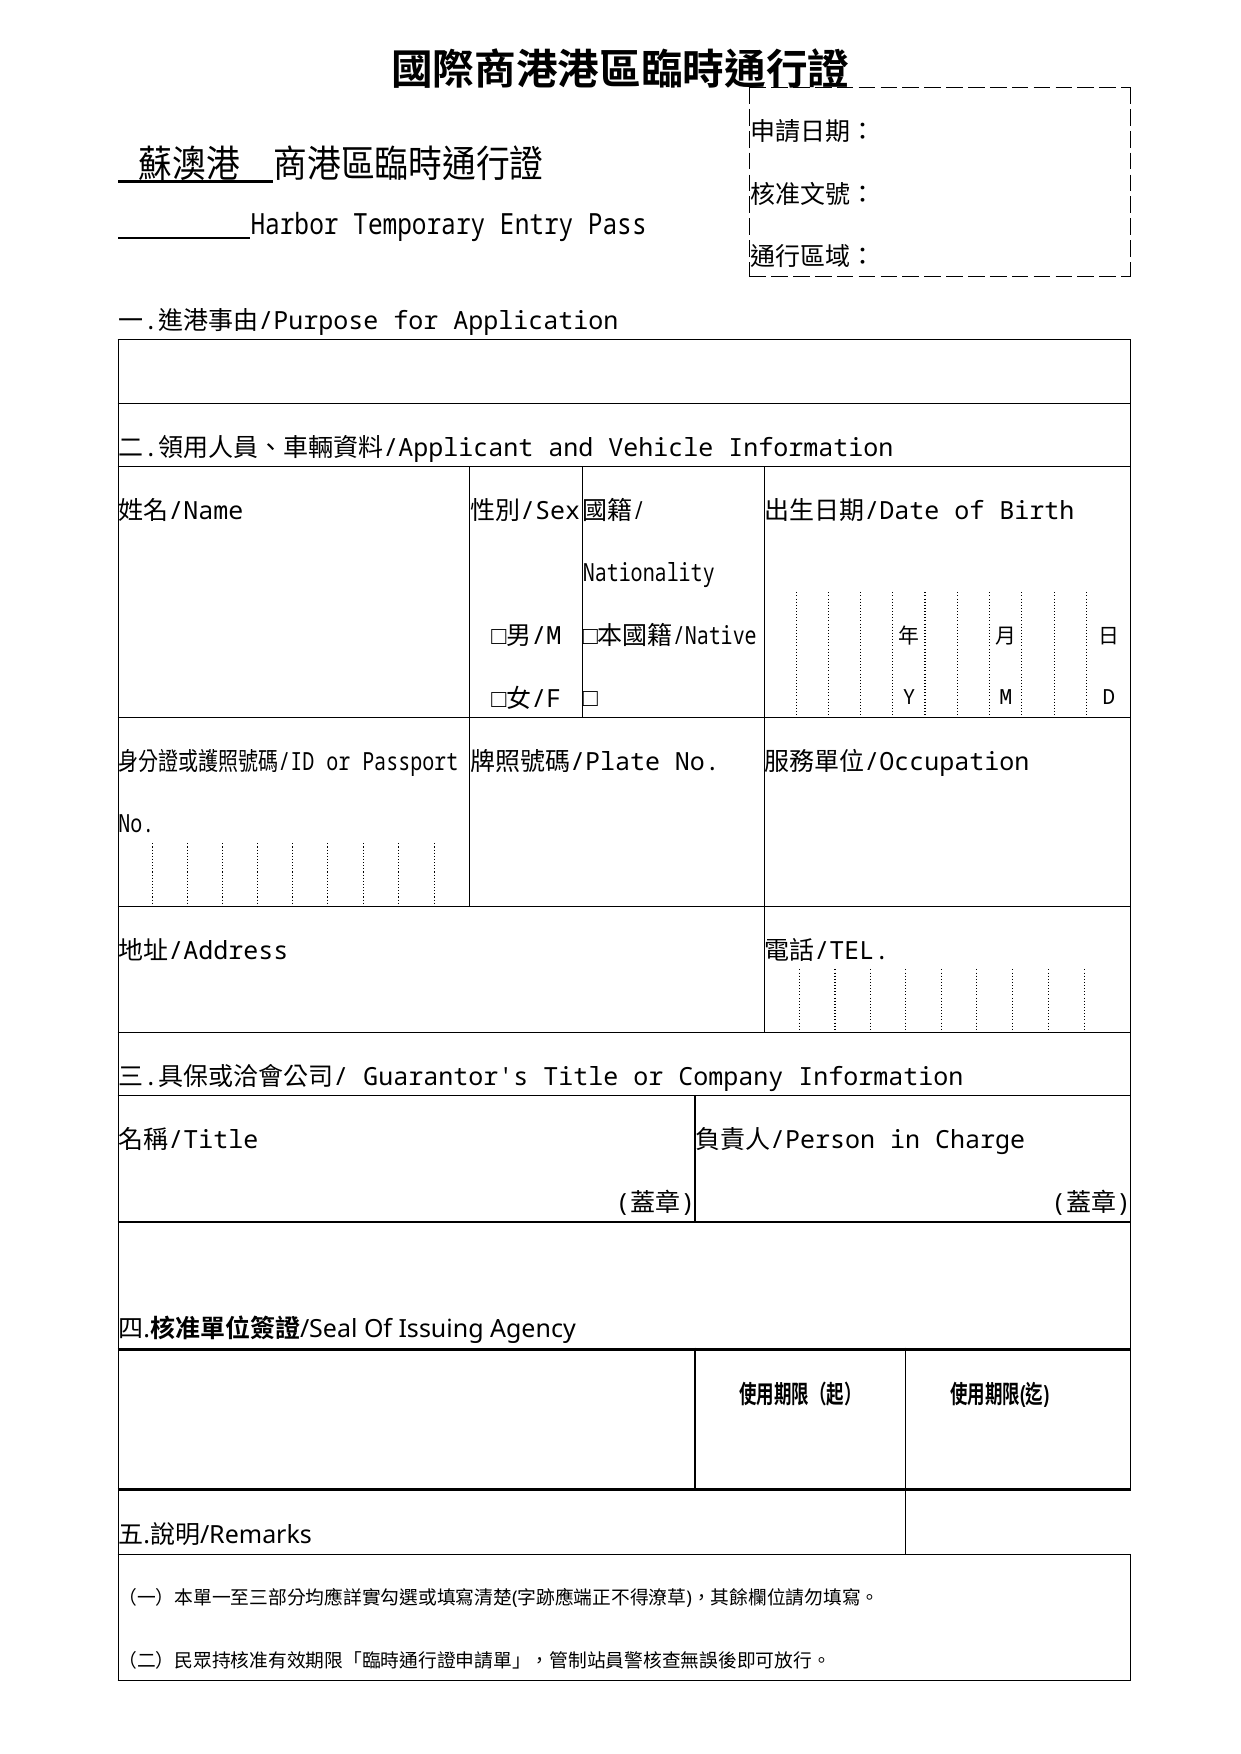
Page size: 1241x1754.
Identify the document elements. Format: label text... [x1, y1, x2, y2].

table_cell [399, 843, 434, 906]
table_cell [1022, 592, 1054, 717]
table_cell [696, 1413, 905, 1488]
table_cell [941, 969, 977, 1032]
table_cell 地址/Address [119, 907, 764, 969]
table_cell [257, 843, 292, 906]
table_cell [1022, 1491, 1034, 1554]
table_cell [696, 1159, 1034, 1221]
table_cell [1084, 969, 1130, 1032]
table_cell [363, 843, 399, 906]
table_cell 二.領用人員、車輛資料/Applicant and Vehicle Information [119, 404, 1130, 466]
text 國際商港港區臨時通行證 [118, 24, 1122, 87]
table_cell [187, 843, 222, 906]
table_cell [989, 1491, 1012, 1554]
table_cell [470, 843, 764, 906]
table_cell 性別/Sex [470, 467, 582, 592]
table_cell [835, 969, 870, 1032]
table_cell □男/M □女/F [470, 592, 582, 717]
table_cell [1086, 1491, 1131, 1554]
table_cell [957, 1491, 977, 1554]
table_cell [829, 592, 861, 717]
table_cell 電話/TEL. [765, 907, 1130, 969]
table_cell [906, 1413, 1130, 1488]
table_cell 三.具保或洽會公司/ Guarantor's Title or Company Information [119, 1033, 1130, 1095]
table_cell [957, 592, 989, 717]
table_cell 使用期限(迄) [906, 1351, 1130, 1413]
table_cell [119, 340, 1130, 403]
table_cell （一）本單一至三部分均應詳實勾選或填寫清楚(字跡應端正不得潦草)，其餘欄位請勿填寫。 （二）民眾持核准有效期限「臨時通行證申請單」，管制站員警核查無誤後即可放行。 [119, 1555, 906, 1680]
table_cell [765, 969, 799, 1032]
table_cell [1054, 592, 1086, 717]
table_cell 身分證或護照號碼/ID or Passport No. [119, 718, 469, 843]
table_cell [1012, 1491, 1022, 1554]
table_cell 名稱/Title [119, 1096, 694, 1159]
table_cell 四.核准單位簽證/Seal Of Issuing Agency [119, 1223, 1130, 1347]
table_cell 月 M [989, 592, 1022, 717]
table_cell [800, 969, 835, 1032]
table_cell [434, 843, 469, 906]
table_cell [1012, 969, 1049, 1032]
table_cell [925, 592, 957, 717]
table_cell [1034, 1491, 1049, 1554]
table_cell [906, 1491, 925, 1554]
table_cell 一.進港事由/Purpose for Application [118, 276, 1131, 339]
table_cell □本國籍/Native □ [583, 592, 764, 717]
table_cell [1049, 969, 1084, 1032]
table_cell [1049, 1491, 1054, 1554]
table_cell 出生日期/Date of Birth [765, 467, 1130, 592]
table_cell [977, 1491, 989, 1554]
table_cell [941, 1491, 957, 1554]
table_header 蘇澳港 商港區臨時通行證 Harbor Temporary Entry Pass [118, 87, 750, 276]
table_cell [293, 843, 328, 906]
table_cell 國籍/Nationality [583, 467, 764, 592]
table_header 申請日期： 核准文號： 通行區域： [750, 87, 1131, 276]
table_cell [861, 592, 893, 717]
table_cell [119, 1159, 609, 1221]
table_cell 五.說明/Remarks [119, 1491, 905, 1554]
table_cell [925, 1491, 941, 1554]
table_cell 使用期限（起） [696, 1351, 905, 1413]
table_cell [222, 843, 257, 906]
table_cell 負責人/Person in Charge [696, 1096, 1130, 1159]
table_cell 日 D [1086, 592, 1130, 717]
table_cell [977, 969, 1012, 1032]
table_cell [328, 843, 363, 906]
table_cell [870, 969, 906, 1032]
table_cell [119, 843, 153, 906]
table_cell [153, 843, 187, 906]
table_cell 牌照號碼/Plate No. [470, 718, 764, 843]
table_cell [765, 592, 796, 717]
table_cell [119, 1351, 694, 1488]
table_cell (蓋章) [1034, 1159, 1130, 1221]
table_cell [119, 969, 764, 1032]
table_cell [1054, 1491, 1084, 1554]
table_cell 服務單位/Occupation [765, 718, 1130, 843]
table_cell [906, 1555, 1130, 1680]
table_cell [906, 969, 941, 1032]
table_cell [765, 843, 1130, 906]
table_cell (蓋章) [609, 1159, 694, 1221]
table_cell 姓名/Name [119, 467, 469, 592]
table_cell [119, 592, 469, 717]
table_cell 年 Y [893, 592, 925, 717]
table_cell [796, 592, 828, 717]
